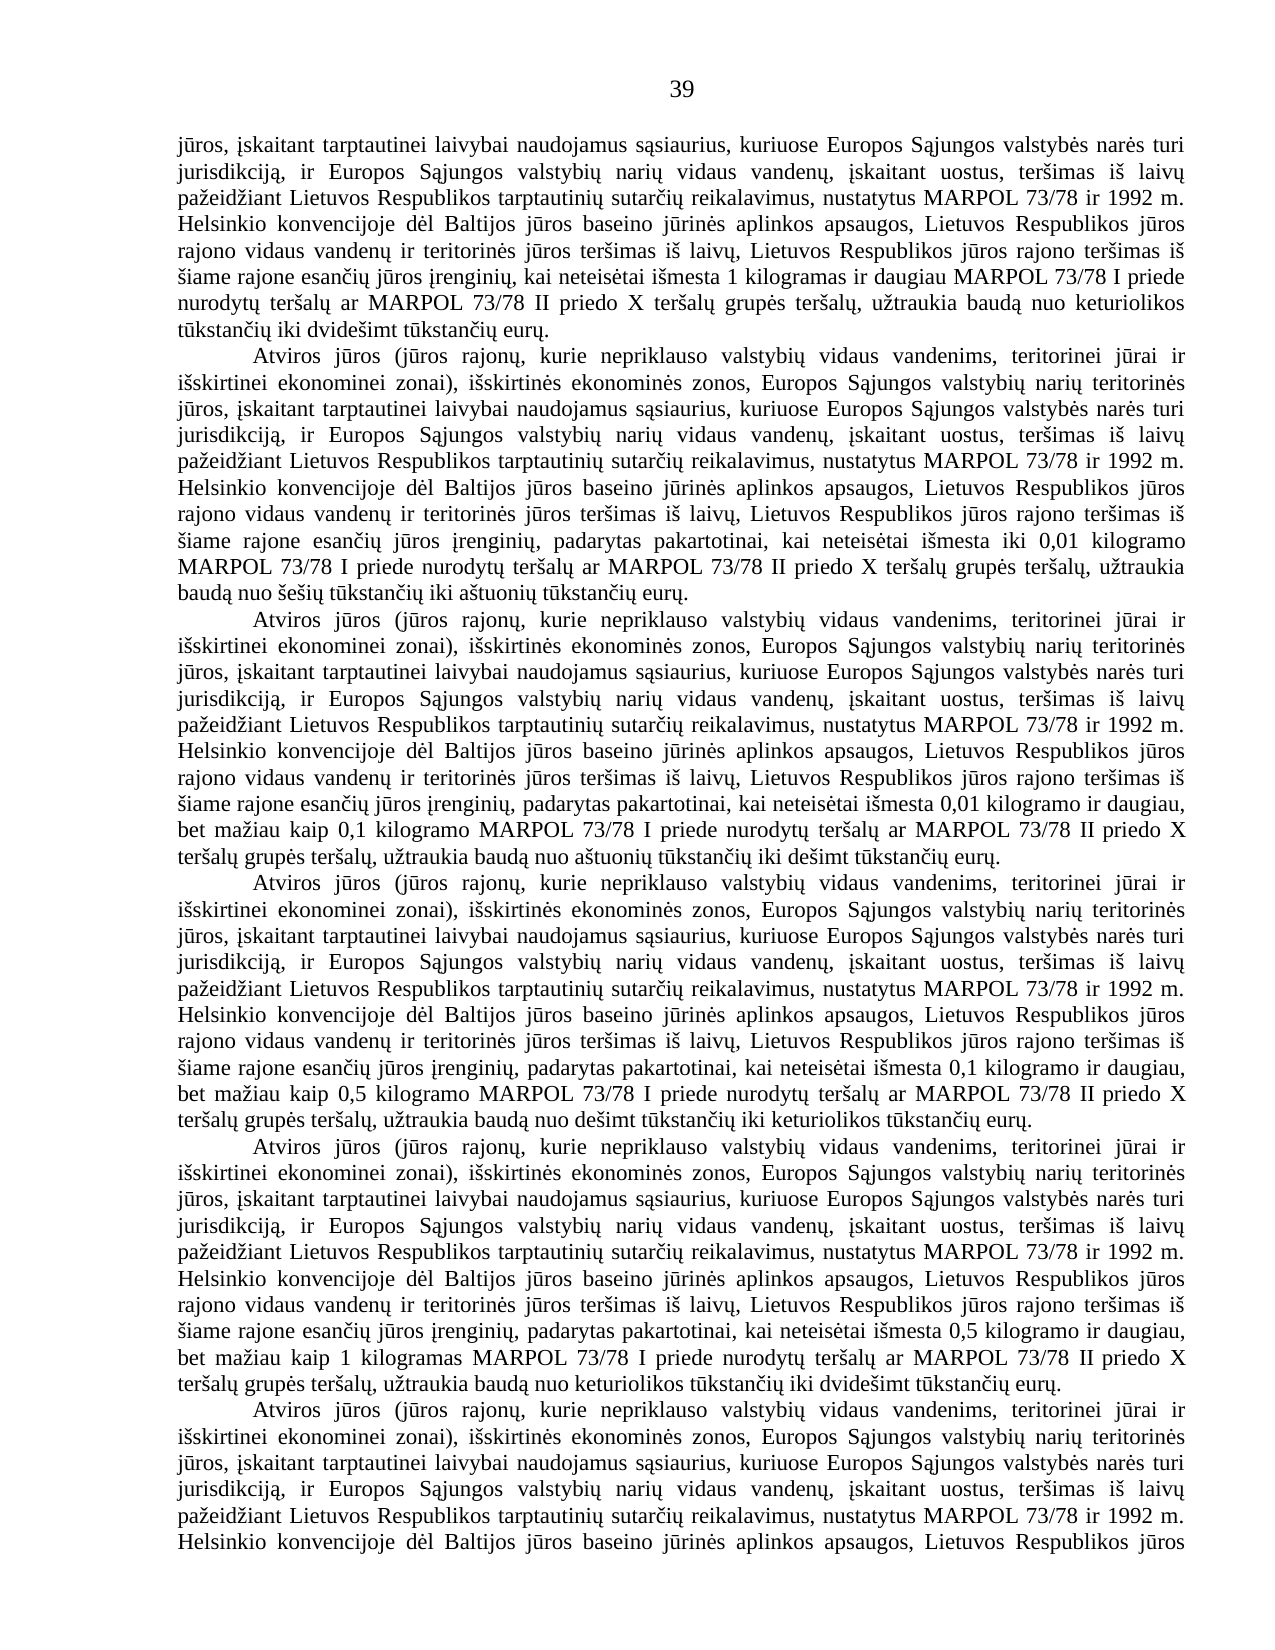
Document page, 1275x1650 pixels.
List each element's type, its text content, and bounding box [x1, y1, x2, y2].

text Atviros jūros (jūros rajonų, kurie nepriklauso valstybių vidaus vandenims, teritorinei jūrai ir išskirtinei ekonominei zonai), išskirtinės ekonominės zonos, Europos Sąjungos valstybių narių teritorinės jūros, įskaitant tarptautinei laivybai naudojamus sąsiaurius, kuriuose Europos Sąjungos valstybės narės turi jurisdikciją, ir Europos Sąjungos valstybių narių vidaus vandenų, įskaitant uostus, teršimas iš laivų pažeidžiant Lietuvos Respublikos tarptautinių sutarčių reikalavimus, nustatytus MARPOL 73/78 ir 1992 m. Helsinkio konvencijoje dėl Baltijos jūros baseino jūrinės aplinkos apsaugos, Lietuvos Respublikos jūros [177, 1396, 1186, 1554]
text Atviros jūros (jūros rajonų, kurie nepriklauso valstybių vidaus vandenims, teritorinei jūrai ir išskirtinei ekonominei zonai), išskirtinės ekonominės zonos, Europos Sąjungos valstybių narių teritorinės jūros, įskaitant tarptautinei laivybai naudojamus sąsiaurius, kuriuose Europos Sąjungos valstybės narės turi jurisdikciją, ir Europos Sąjungos valstybių narių vidaus vandenų, įskaitant uostus, teršimas iš laivų pažeidžiant Lietuvos Respublikos tarptautinių sutarčių reikalavimus, nustatytus MARPOL 73/78 ir 1992 m. Helsinkio konvencijoje dėl Baltijos jūros baseino jūrinės aplinkos apsaugos, Lietuvos Respublikos jūros rajono vidaus vandenų ir teritorinės jūros teršimas iš laivų, Lietuvos Respublikos jūros rajono teršimas iš šiame rajone esančių jūros įrenginių, padarytas pakartotinai, kai neteisėtai išmesta 0,1 kilogramo ir daugiau, bet mažiau kaip 0,5 kilogramo MARPOL 73/78 I priede nurodytų teršalų ar MARPOL 73/78 II priedo X teršalų grupės teršalų, užtraukia baudą nuo dešimt tūkstančių iki keturiolikos tūkstančių eurų. [177, 869, 1186, 1133]
text jūros, įskaitant tarptautinei laivybai naudojamus sąsiaurius, kuriuose Europos Sąjungos valstybės narės turi jurisdikciją, ir Europos Sąjungos valstybių narių vidaus vandenų, įskaitant uostus, teršimas iš laivų pažeidžiant Lietuvos Respublikos tarptautinių sutarčių reikalavimus, nustatytus MARPOL 73/78 ir 1992 m. Helsinkio konvencijoje dėl Baltijos jūros baseino jūrinės aplinkos apsaugos, Lietuvos Respublikos jūros rajono vidaus vandenų ir teritorinės jūros teršimas iš laivų, Lietuvos Respublikos jūros rajono teršimas iš šiame rajone esančių jūros įrenginių, kai neteisėtai išmesta 1 kilogramas ir daugiau MARPOL 73/78 I priede nurodytų teršalų ar MARPOL 73/78 II priedo X teršalų grupės teršalų, užtraukia baudą nuo keturiolikos tūkstančių iki dvidešimt tūkstančių eurų. [177, 131, 1186, 342]
text Atviros jūros (jūros rajonų, kurie nepriklauso valstybių vidaus vandenims, teritorinei jūrai ir išskirtinei ekonominei zonai), išskirtinės ekonominės zonos, Europos Sąjungos valstybių narių teritorinės jūros, įskaitant tarptautinei laivybai naudojamus sąsiaurius, kuriuose Europos Sąjungos valstybės narės turi jurisdikciją, ir Europos Sąjungos valstybių narių vidaus vandenų, įskaitant uostus, teršimas iš laivų pažeidžiant Lietuvos Respublikos tarptautinių sutarčių reikalavimus, nustatytus MARPOL 73/78 ir 1992 m. Helsinkio konvencijoje dėl Baltijos jūros baseino jūrinės aplinkos apsaugos, Lietuvos Respublikos jūros rajono vidaus vandenų ir teritorinės jūros teršimas iš laivų, Lietuvos Respublikos jūros rajono teršimas iš šiame rajone esančių jūros įrenginių, padarytas pakartotinai, kai neteisėtai išmesta 0,5 kilogramo ir daugiau, bet mažiau kaip 1 kilogramas MARPOL 73/78 I priede nurodytų teršalų ar MARPOL 73/78 II priedo X teršalų grupės teršalų, užtraukia baudą nuo keturiolikos tūkstančių iki dvidešimt tūkstančių eurų. [177, 1133, 1186, 1396]
text Atviros jūros (jūros rajonų, kurie nepriklauso valstybių vidaus vandenims, teritorinei jūrai ir išskirtinei ekonominei zonai), išskirtinės ekonominės zonos, Europos Sąjungos valstybių narių teritorinės jūros, įskaitant tarptautinei laivybai naudojamus sąsiaurius, kuriuose Europos Sąjungos valstybės narės turi jurisdikciją, ir Europos Sąjungos valstybių narių vidaus vandenų, įskaitant uostus, teršimas iš laivų pažeidžiant Lietuvos Respublikos tarptautinių sutarčių reikalavimus, nustatytus MARPOL 73/78 ir 1992 m. Helsinkio konvencijoje dėl Baltijos jūros baseino jūrinės aplinkos apsaugos, Lietuvos Respublikos jūros rajono vidaus vandenų ir teritorinės jūros teršimas iš laivų, Lietuvos Respublikos jūros rajono teršimas iš šiame rajone esančių jūros įrenginių, padarytas pakartotinai, kai neteisėtai išmesta iki 0,01 kilogramo MARPOL 73/78 I priede nurodytų teršalų ar MARPOL 73/78 II priedo X teršalų grupės teršalų, užtraukia baudą nuo šešių tūkstančių iki aštuonių tūkstančių eurų. [177, 342, 1186, 606]
text Atviros jūros (jūros rajonų, kurie nepriklauso valstybių vidaus vandenims, teritorinei jūrai ir išskirtinei ekonominei zonai), išskirtinės ekonominės zonos, Europos Sąjungos valstybių narių teritorinės jūros, įskaitant tarptautinei laivybai naudojamus sąsiaurius, kuriuose Europos Sąjungos valstybės narės turi jurisdikciją, ir Europos Sąjungos valstybių narių vidaus vandenų, įskaitant uostus, teršimas iš laivų pažeidžiant Lietuvos Respublikos tarptautinių sutarčių reikalavimus, nustatytus MARPOL 73/78 ir 1992 m. Helsinkio konvencijoje dėl Baltijos jūros baseino jūrinės aplinkos apsaugos, Lietuvos Respublikos jūros rajono vidaus vandenų ir teritorinės jūros teršimas iš laivų, Lietuvos Respublikos jūros rajono teršimas iš šiame rajone esančių jūros įrenginių, padarytas pakartotinai, kai neteisėtai išmesta 0,01 kilogramo ir daugiau, bet mažiau kaip 0,1 kilogramo MARPOL 73/78 I priede nurodytų teršalų ar MARPOL 73/78 II priedo X teršalų grupės teršalų, užtraukia baudą nuo aštuonių tūkstančių iki dešimt tūkstančių eurų. [177, 606, 1186, 869]
